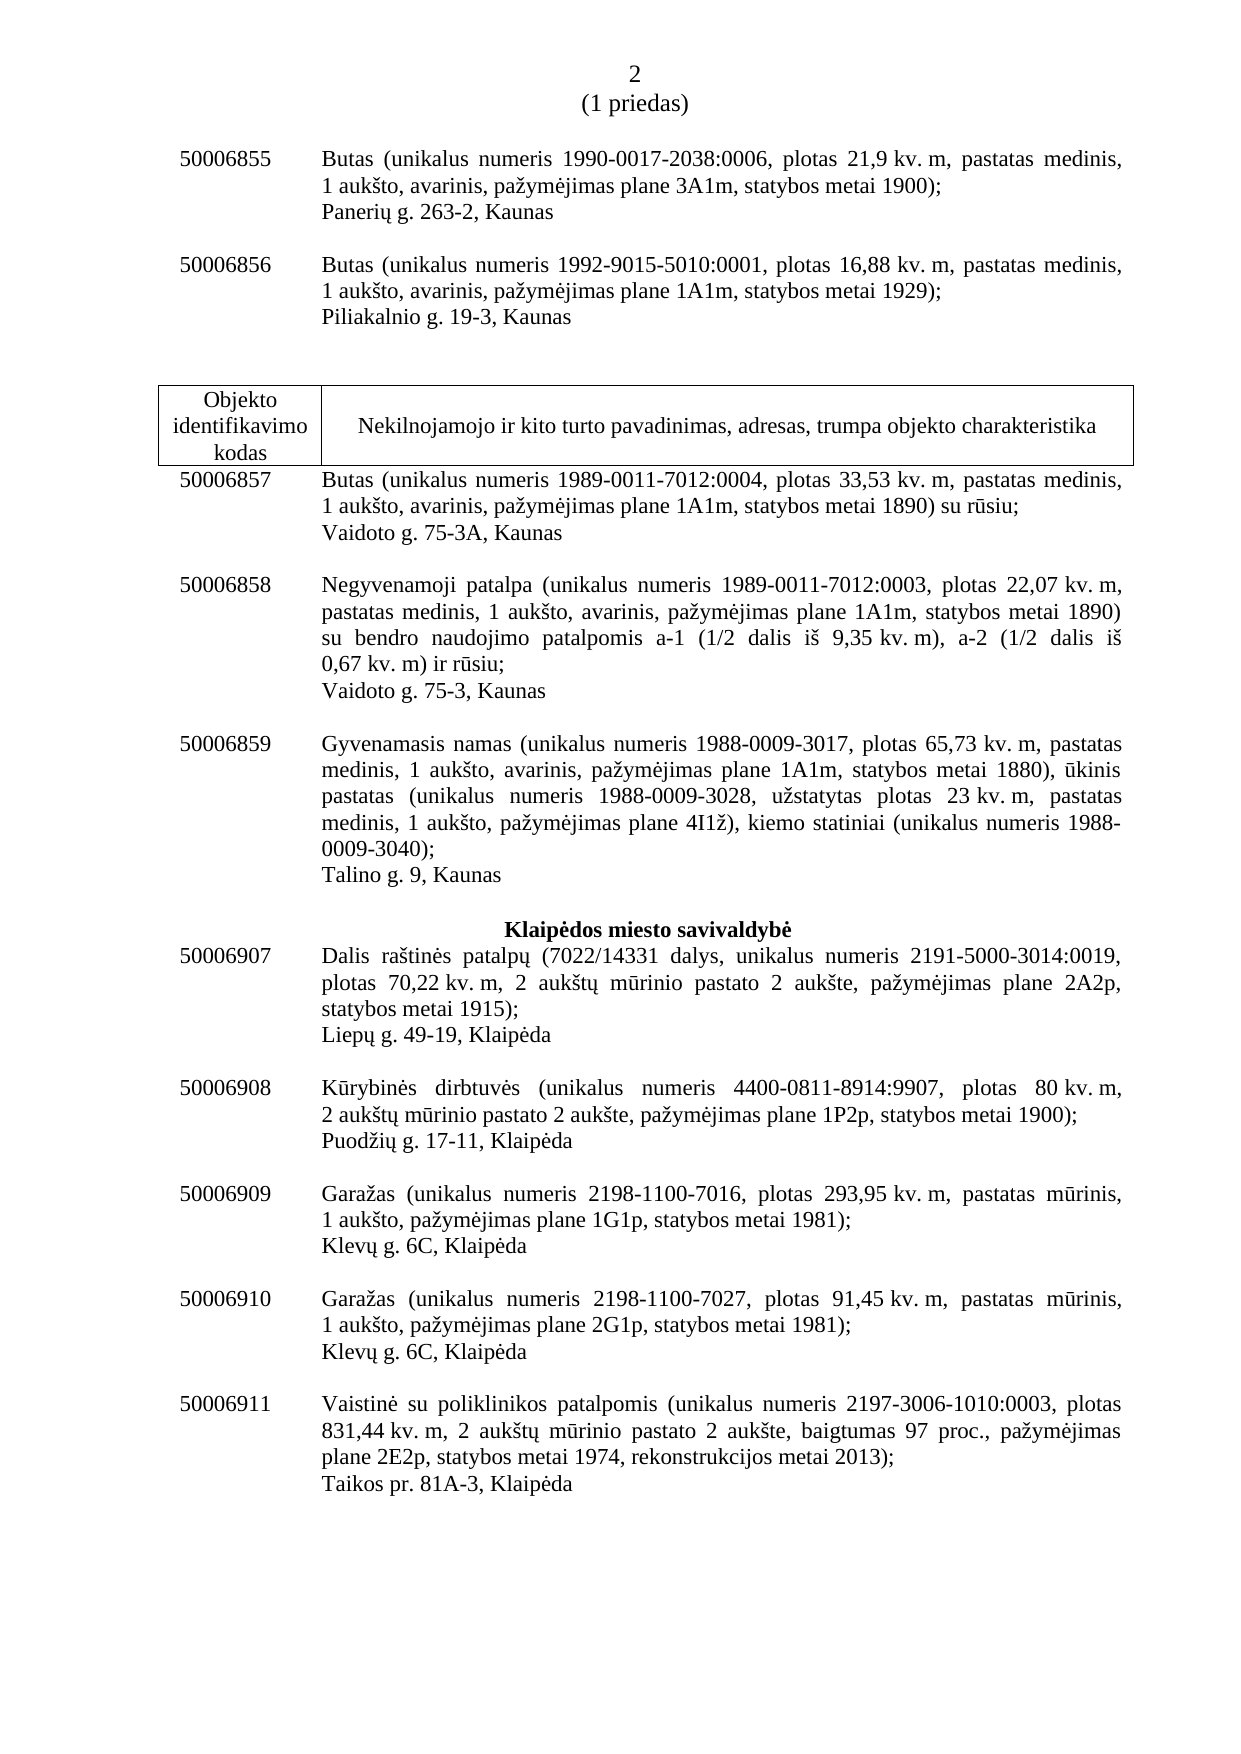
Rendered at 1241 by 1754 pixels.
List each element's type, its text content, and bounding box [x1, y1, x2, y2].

table_cell 50006909 Garažas (unikalus numeris 2198-1100-7016, plotas 293,95 kv. m, pastatas mūrinis, 1 aukšto, pažymėjimas plane 1G1p, statybos metai 1981); Klevų g. 6C, Klaipėda [159, 1180, 1133, 1285]
table_cell 50006858 Negyvenamoji patalpa (unikalus numeris 1989-0011-7012:0003, plotas 22,07 kv. m, pastatas medinis, 1 aukšto, avarinis, pažymėjimas plane 1A1m, statybos metai 1890) su bendro naudojimo patalpomis a-1 (1/2 dalis iš 9,35 kv. m), a-2 (1/2 dalis iš 0,67 kv. m) ir rūsiu; Vaidoto g. 75-3, Kaunas [159, 571, 1133, 729]
table_header Nekilnojamojo ir kito turto pavadinimas, adresas, trumpa objekto charakteristika [322, 386, 1133, 465]
table_cell 50006856 Butas (unikalus numeris 1992-9015-5010:0001, plotas 16,88 kv. m, pastatas medinis, 1 aukšto, avarinis, pažymėjimas plane 1A1m, statybos metai 1929); Piliakalnio g. 19-3, Kaunas [159, 251, 1133, 356]
table_cell Klaipėdos miesto savivaldybė [159, 916, 1133, 942]
table_cell 50006911 Vaistinė su poliklinikos patalpomis (unikalus numeris 2197-3006-1010:0003, plotas 831,44 kv. m, 2 aukštų mūrinio pastato 2 aukšte, baigtumas 97 proc., pažymėjimas plane 2E2p, statybos metai 1974, rekonstrukcijos metai 2013); Taikos pr. 81A-3, Klaipėda [159, 1391, 1133, 1522]
table_cell 50006907 Dalis raštinės patalpų (7022/14331 dalys, unikalus numeris 2191-5000-3014:0019, plotas 70,22 kv. m, 2 aukštų mūrinio pastato 2 aukšte, pažymėjimas plane 2A2p, statybos metai 1915); Liepų g. 49-19, Klaipėda [159, 943, 1133, 1074]
table_cell 50006910 Garažas (unikalus numeris 2198-1100-7027, plotas 91,45 kv. m, pastatas mūrinis, 1 aukšto, pažymėjimas plane 2G1p, statybos metai 1981); Klevų g. 6C, Klaipėda [159, 1285, 1133, 1391]
table_cell 50006908 Kūrybinės dirbtuvės (unikalus numeris 4400-0811-8914:9907, plotas 80 kv. m, 2 aukštų mūrinio pastato 2 aukšte, pažymėjimas plane 1P2p, statybos metai 1900); Puodžių g. 17-11, Klaipėda [159, 1074, 1133, 1180]
table_cell 50006857 Butas (unikalus numeris 1989-0011-7012:0004, plotas 33,53 kv. m, pastatas medinis, 1 aukšto, avarinis, pažymėjimas plane 1A1m, statybos metai 1890) su rūsiu; Vaidoto g. 75-3A, Kaunas [159, 466, 1133, 571]
table_header Objekto identifikavimo kodas [159, 386, 321, 465]
table_cell 50006855 Butas (unikalus numeris 1990-0017-2038:0006, plotas 21,9 kv. m, pastatas medinis, 1 aukšto, avarinis, pažymėjimas plane 3A1m, statybos metai 1900); Panerių g. 263-2, Kaunas [159, 145, 1133, 251]
table_cell 50006859 Gyvenamasis namas (unikalus numeris 1988-0009-3017, plotas 65,73 kv. m, pastatas medinis, 1 aukšto, avarinis, pažymėjimas plane 1A1m, statybos metai 1880), ūkinis pastatas (unikalus numeris 1988-0009-3028, užstatytas plotas 23 kv. m, pastatas medinis, 1 aukšto, pažymėjimas plane 4I1ž), kiemo statiniai (unikalus numeris 1988-0009-3040); Talino g. 9, Kaunas [159, 730, 1133, 914]
